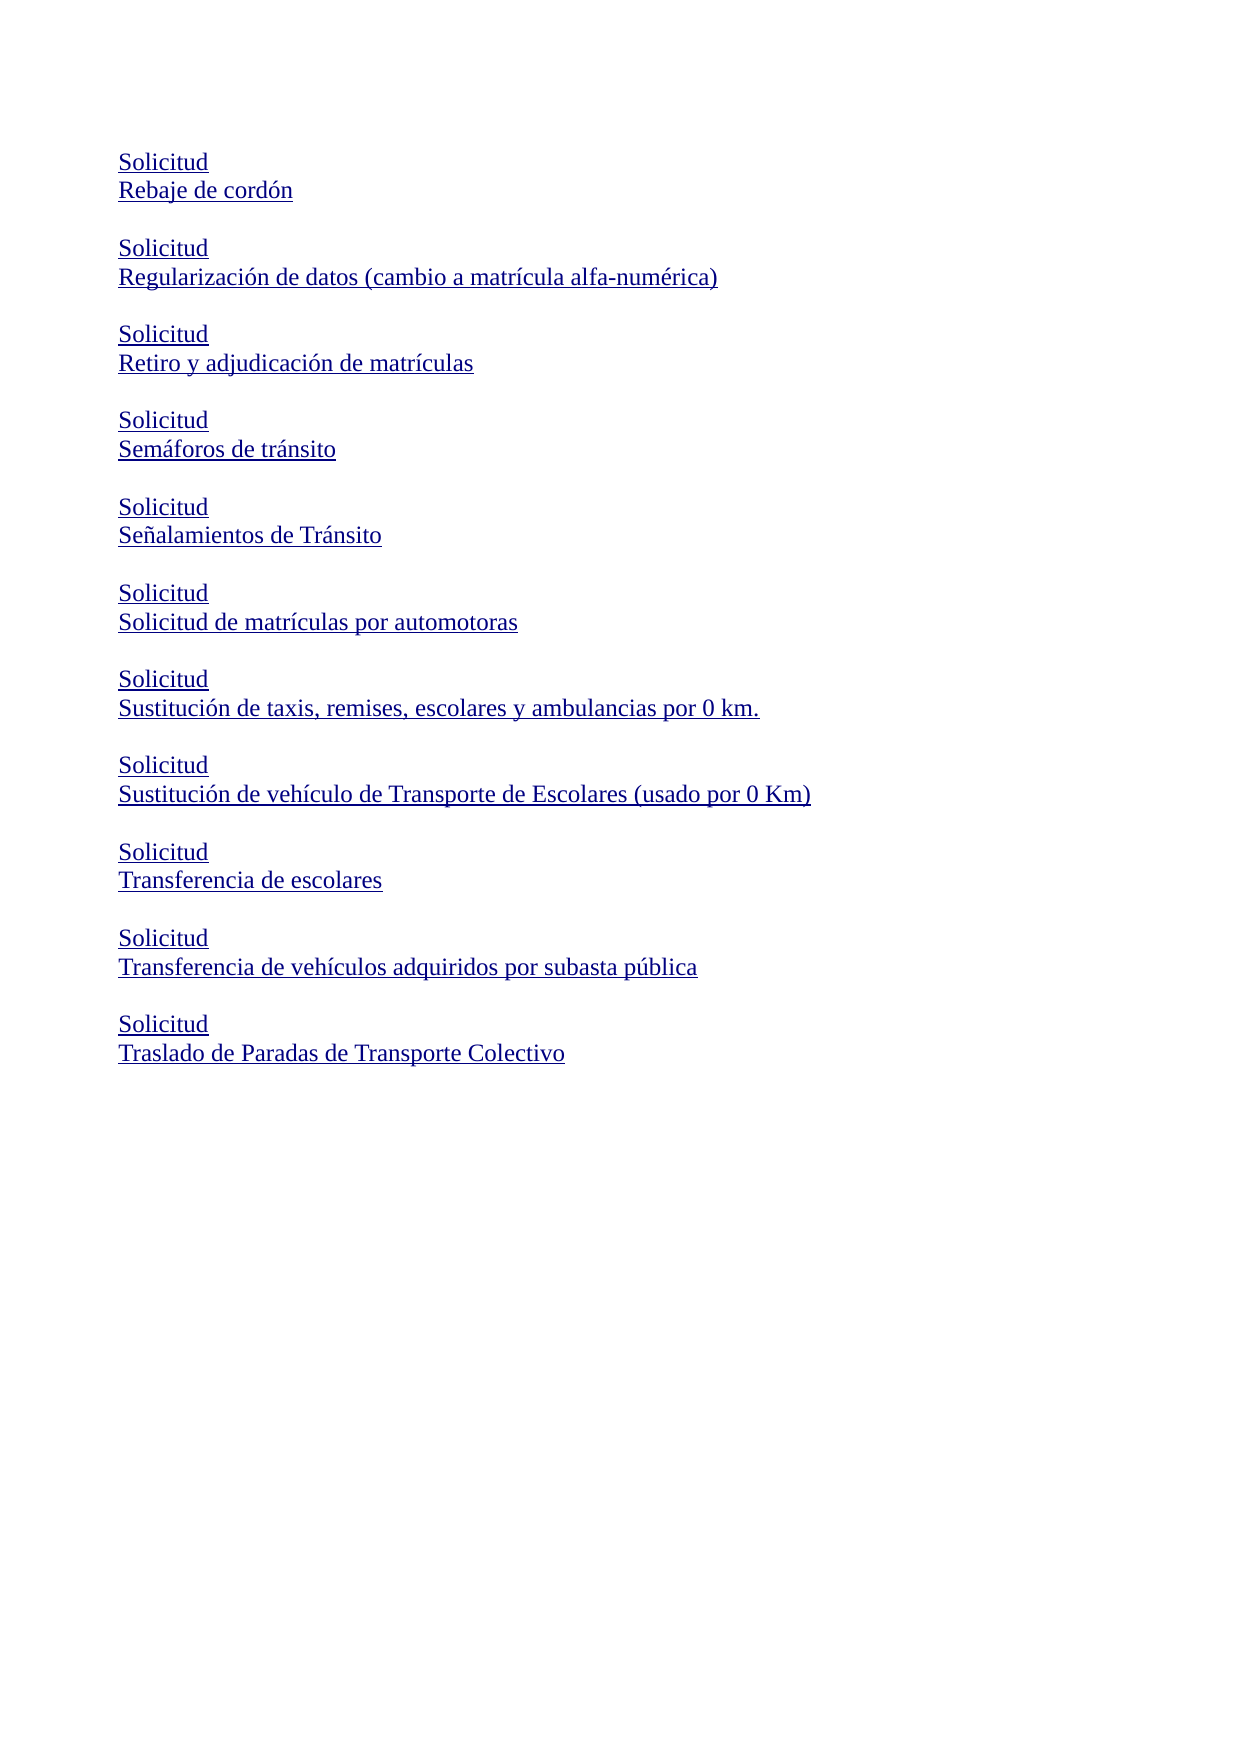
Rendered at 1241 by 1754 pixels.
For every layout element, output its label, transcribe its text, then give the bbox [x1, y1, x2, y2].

text Solicitud de matrículas por automotoras [118, 607, 1122, 636]
text Regularización de datos (cambio a matrícula alfa-numérica) [118, 262, 1122, 291]
text Solicitud [118, 578, 1122, 607]
text Solicitud [118, 406, 1122, 434]
text Traslado de Paradas de Transporte Colectivo [118, 1038, 1122, 1067]
text Transferencia de vehículos adquiridos por subasta pública [118, 952, 1122, 981]
text Solicitud [118, 923, 1122, 952]
text Solicitud [118, 751, 1122, 779]
text Semáforos de tránsito [118, 434, 1122, 463]
text Sustitución de taxis, remises, escolares y ambulancias por 0 km. [118, 693, 1122, 722]
text Solicitud [118, 492, 1122, 521]
text Rebaje de cordón [118, 176, 1122, 204]
text Sustitución de vehículo de Transporte de Escolares (usado por 0 Km) [118, 779, 1122, 808]
text Solicitud [118, 837, 1122, 866]
text Transferencia de escolares [118, 866, 1122, 894]
text Solicitud [118, 1009, 1122, 1038]
text Solicitud [118, 664, 1122, 693]
text Solicitud [118, 319, 1122, 348]
text Retiro y adjudicación de matrículas [118, 348, 1122, 377]
text Solicitud [118, 233, 1122, 262]
text Solicitud [118, 147, 1122, 176]
text Señalamientos de Tránsito [118, 521, 1122, 549]
